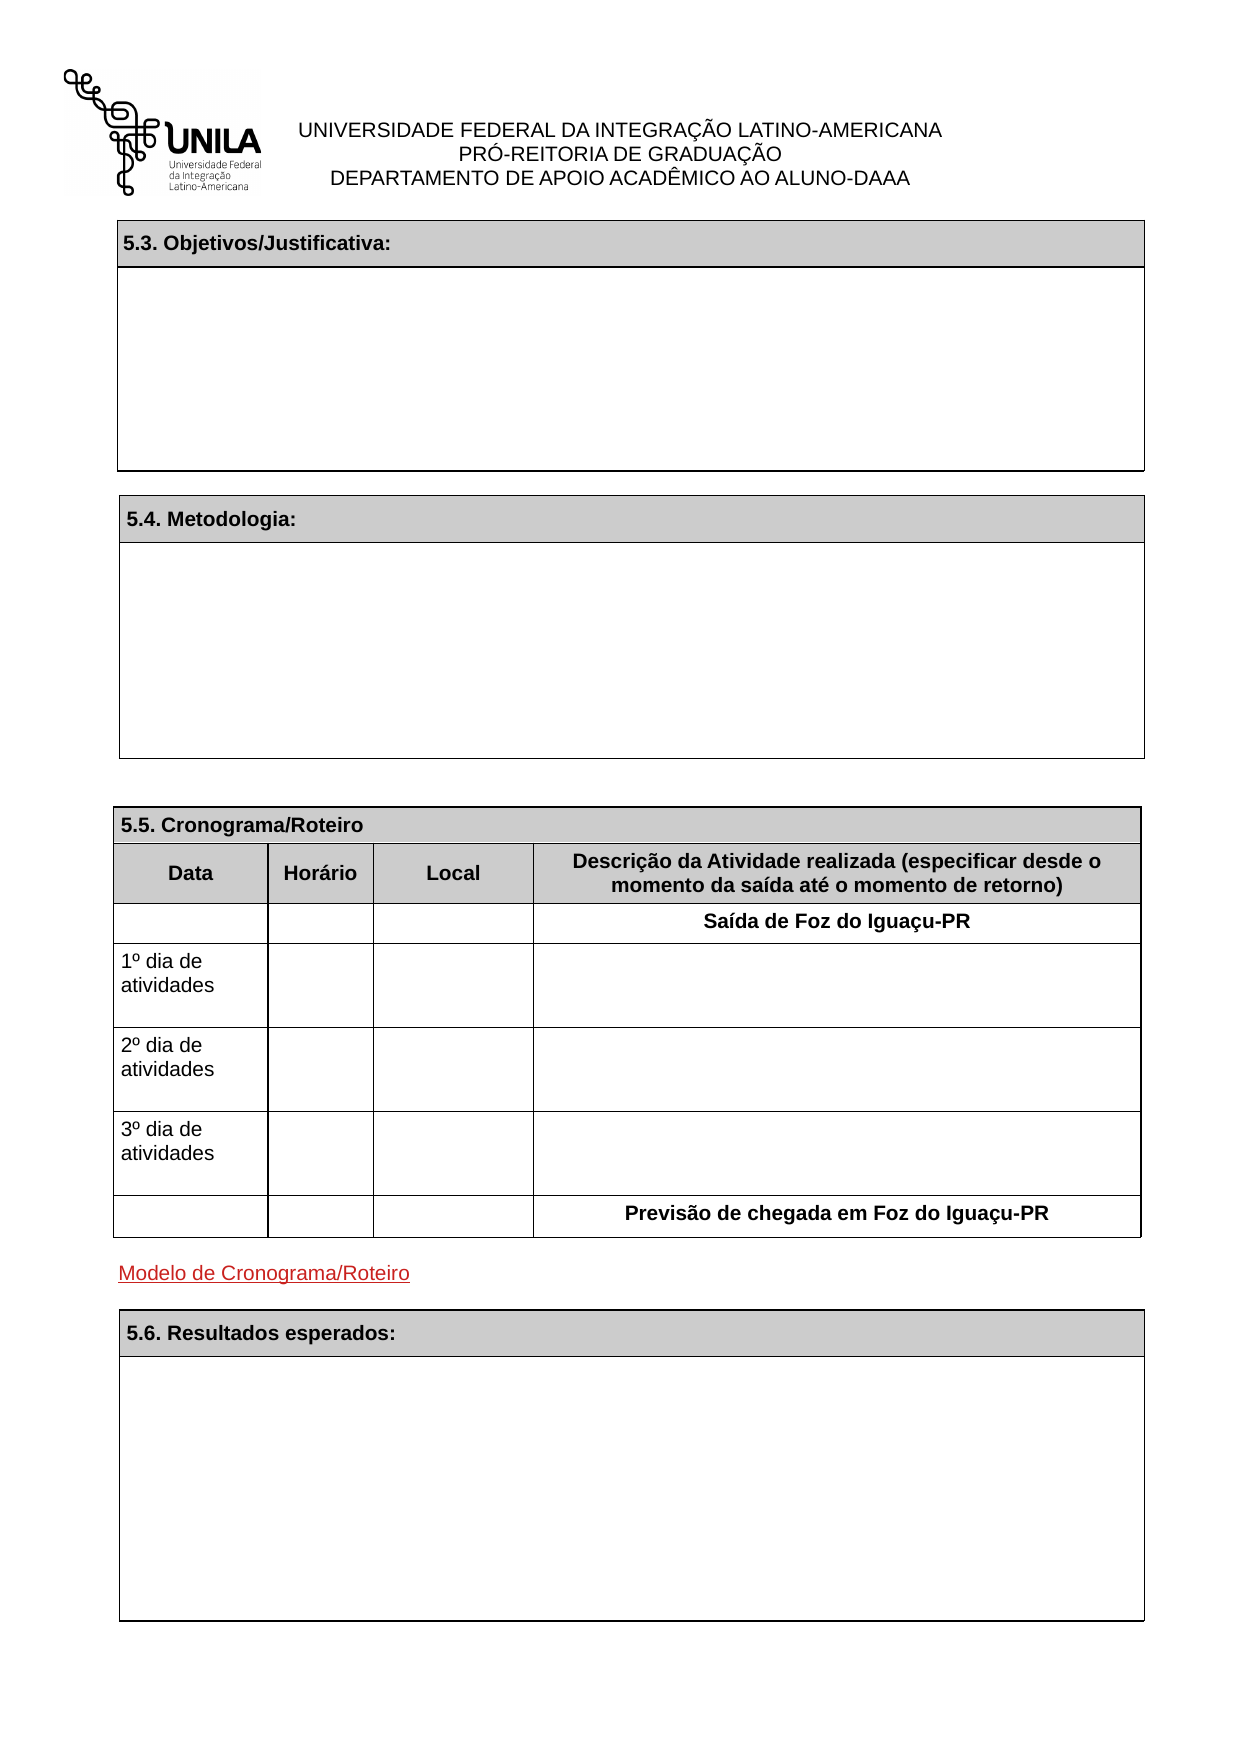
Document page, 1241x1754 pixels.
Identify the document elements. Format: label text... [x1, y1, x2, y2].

table_cell [374, 944, 533, 1027]
table_cell [534, 1112, 1140, 1194]
table_cell [114, 1196, 267, 1237]
table_cell Previsão de chegada em Foz do Iguaçu-PR [534, 1196, 1140, 1237]
table_cell 3º dia de atividades [114, 1112, 267, 1194]
table_cell 1º dia de atividades [114, 944, 267, 1027]
table_cell [269, 944, 373, 1027]
table_cell [269, 904, 373, 943]
table_cell [114, 904, 267, 943]
table_cell [118, 268, 1144, 470]
table_header 5.3. Objetivos/Justificativa: [118, 221, 1144, 266]
table_cell [269, 1028, 373, 1111]
table_cell [269, 1112, 373, 1194]
table_cell Data [114, 844, 267, 903]
table_cell [120, 1357, 1144, 1620]
text Modelo de Cronograma/Roteiro [118, 1261, 1122, 1285]
table_header 5.5. Cronograma/Roteiro [114, 808, 1140, 842]
table_header 5.4. Metodologia: [120, 496, 1144, 542]
table_cell Horário [269, 844, 373, 903]
table_cell [534, 1028, 1140, 1111]
table_cell [269, 1196, 373, 1237]
table_cell 2º dia de atividades [114, 1028, 267, 1111]
picture [63, 69, 262, 196]
table_cell Local [374, 844, 533, 903]
table_cell [374, 1028, 533, 1111]
table_cell Descrição da Atividade realizada (especificar desde o momento da saída até o momento de retorno) [534, 844, 1140, 903]
table_cell Saída de Foz do Iguaçu-PR [534, 904, 1140, 943]
table_cell [374, 1196, 533, 1237]
table_cell [120, 543, 1144, 758]
table_cell [374, 1112, 533, 1194]
table_cell [534, 944, 1140, 1027]
table_cell [374, 904, 533, 943]
table_header 5.6. Resultados esperados: [120, 1311, 1144, 1356]
